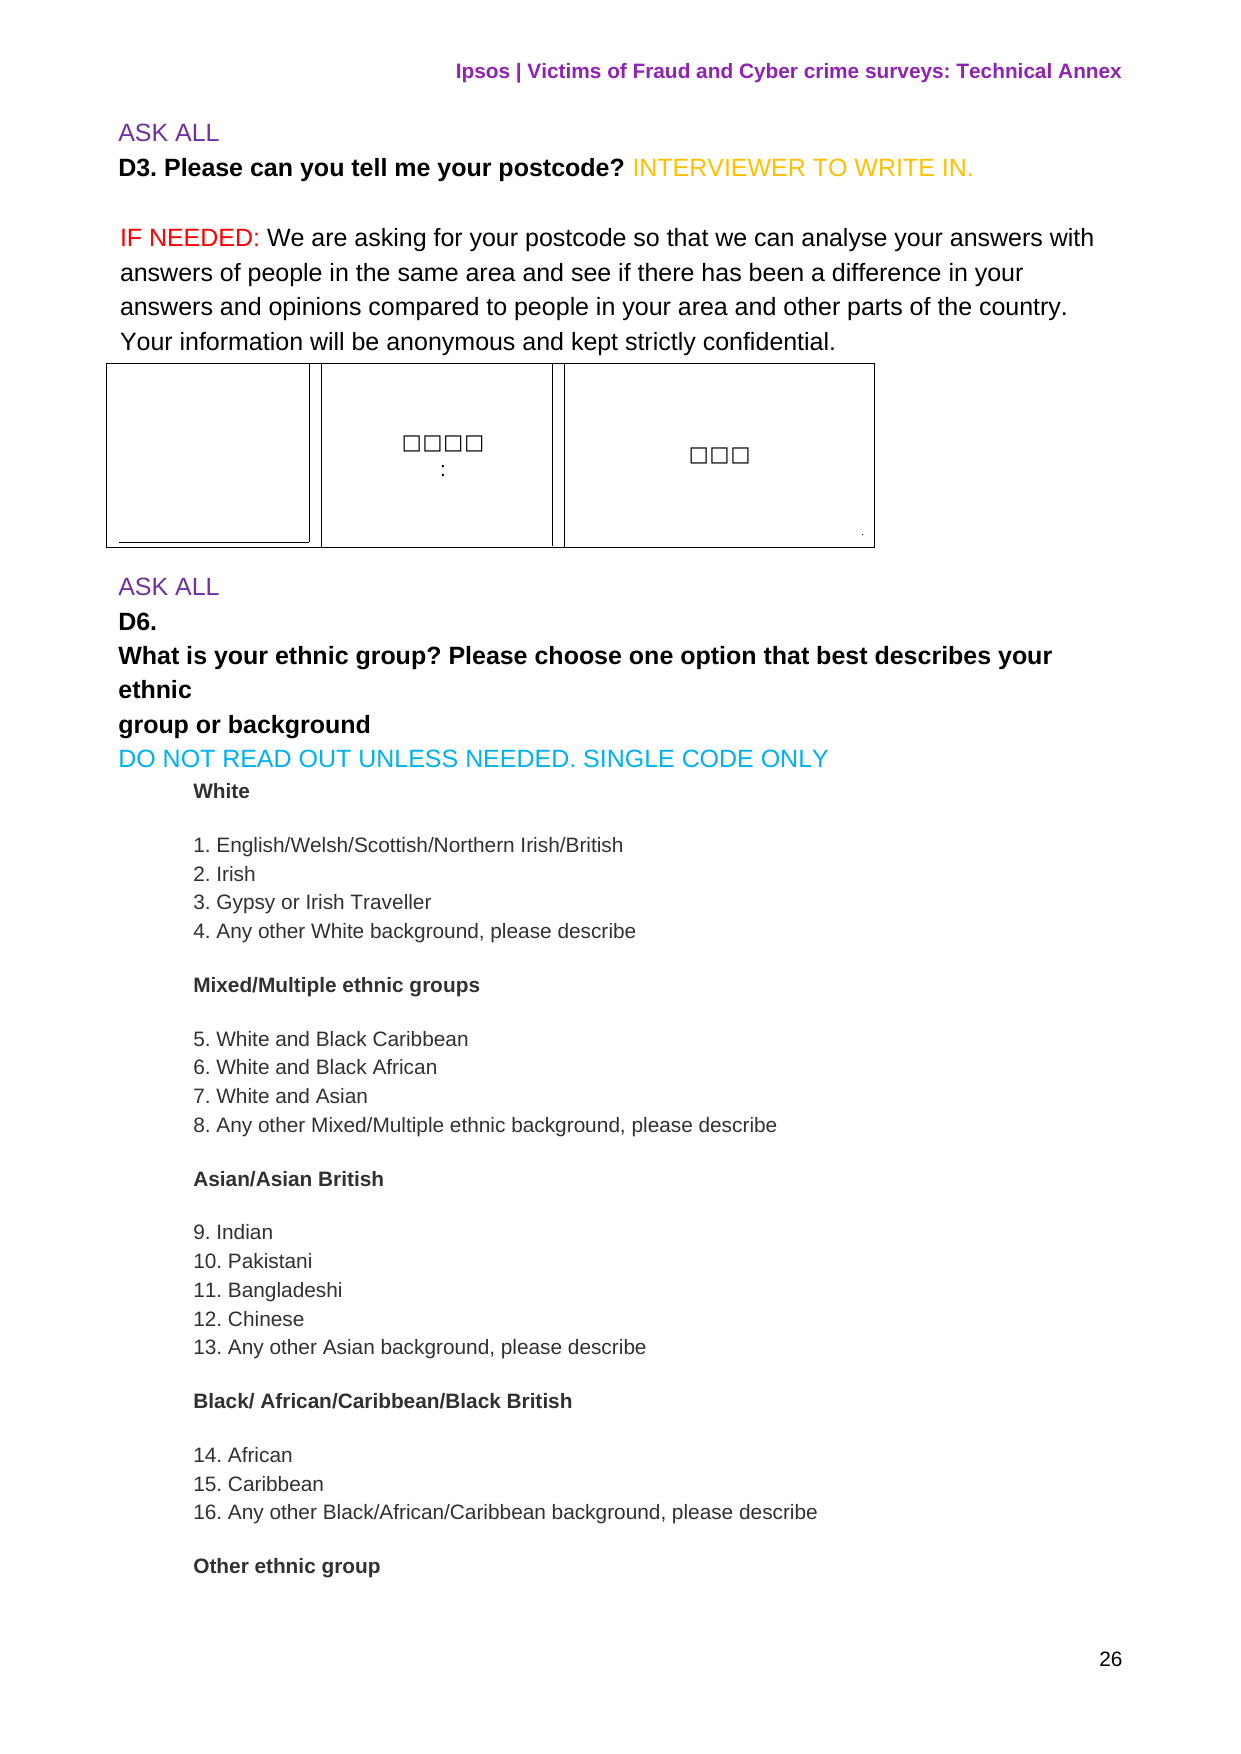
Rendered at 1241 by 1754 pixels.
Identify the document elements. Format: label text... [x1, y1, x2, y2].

table_header IF NEEDED: We are asking for your postcode so that we can analyse your answers with answers of people in the same area and see if there has been a difference in your answers and opinions compared to people in your area and other parts of the country. Your information will be anonymous and kept strictly confidential. [118, 222, 1122, 363]
table_header [322, 364, 333, 547]
text ASK ALL [118, 572, 1122, 601]
text Other ethnic group [193, 1554, 1122, 1578]
text 9. Indian 10. Pakistani 11. Bangladeshi 12. Chinese 13. Any other Asian background, please describe [193, 1220, 1122, 1359]
table_header ⬜⬜⬜ [565, 364, 874, 547]
text 14. African 15. Caribbean 16. Any other Black/African/Caribbean background, please describe [193, 1443, 1122, 1524]
text D6. [118, 607, 1122, 635]
table_header ⬜⬜⬜⬜: [334, 365, 551, 546]
text Mixed/Multiple ethnic groups [193, 973, 1122, 997]
text ASK ALL [118, 118, 1122, 147]
text DO NOT READ OUT UNLESS NEEDED. SINGLE CODE ONLY [118, 744, 1122, 773]
text Asian/Asian British [193, 1166, 1122, 1190]
table_header [107, 364, 321, 547]
text D3. Please can you tell me your postcode? INTERVIEWER TO WRITE IN. [118, 153, 1122, 181]
table_header [552, 364, 564, 547]
text 5. White and Black Caribbean 6. White and Black African 7. White and Asian 8. Any other Mixed/Multiple ethnic background, please describe [193, 1026, 1122, 1137]
text group or background [118, 710, 1122, 739]
text What is your ethnic group? Please choose one option that best describes your ethnic [118, 641, 1122, 704]
table_header [120, 365, 308, 541]
text White [193, 779, 1122, 803]
text 1. English/Welsh/Scottish/Northern Irish/British 2. Irish 3. Gypsy or Irish Traveller 4. Any other White background, please describe [193, 833, 1122, 943]
text Black/ African/Caribbean/Black British [193, 1389, 1122, 1413]
